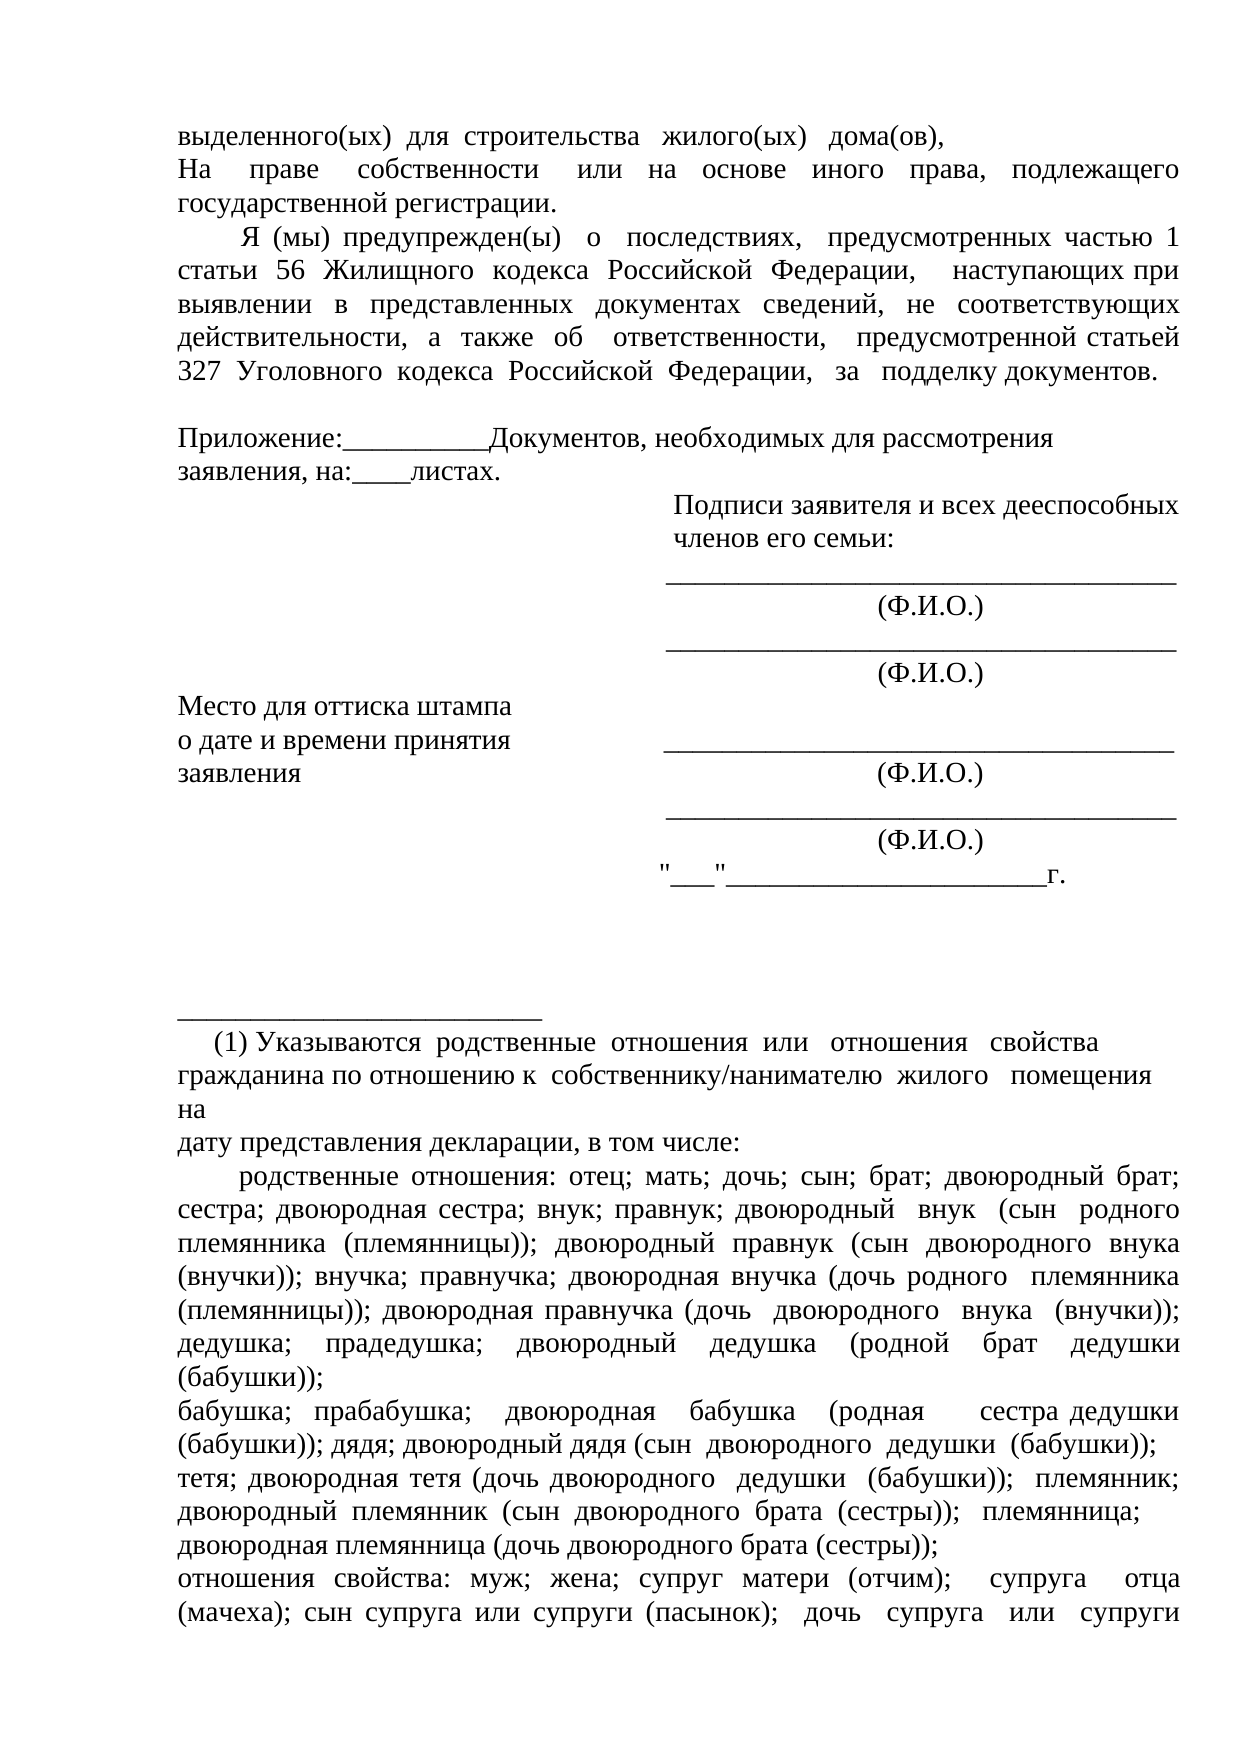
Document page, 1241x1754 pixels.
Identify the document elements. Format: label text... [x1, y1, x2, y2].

text дату представления декларации, в том числе: [177, 1124, 1181, 1158]
text ___________________________________ [177, 789, 1181, 822]
text "___"______________________г. [177, 856, 1181, 889]
text бабушка; прабабушка; двоюродная бабушка (родная сестра дедушки (бабушки)); дядя; двоюродный дядя (сын двоюродного дедушки (бабушки)); [177, 1393, 1181, 1460]
text Место для оттиска штампа [177, 688, 1181, 722]
text двоюродная племянница (дочь двоюродного брата (сестры)); [177, 1527, 1181, 1560]
text (Ф.И.О.) [177, 822, 1181, 856]
text отношения свойства: муж; жена; супруг матери (отчим); супруга отца (мачеха); сын супруга или супруги (пасынок); дочь супруга или супруги [177, 1560, 1181, 1627]
text Приложение:__________Документов, необходимых для рассмотрения заявления, на:____листах. [177, 420, 1181, 487]
text заявления (Ф.И.О.) [177, 755, 1181, 789]
text На праве собственности или на основе иного права, подлежащего государственной регистрации. [177, 152, 1181, 219]
text (Ф.И.О.) [177, 588, 1181, 621]
text Я (мы) предупрежден(ы) о последствиях, предусмотренных частью 1 статьи 56 Жилищного кодекса Российской Федерации, наступающих при выявлении в представленных документах сведений, не соответствующих действительности, а также об ответственности, предусмотренной статьей 327 Уголовного кодекса Российской Федерации, за подделку документов. [177, 219, 1181, 386]
text гражданина по отношению к собственнику/нанимателю жилого помещения на [177, 1057, 1181, 1124]
text Подписи заявителя и всех дееспособных [177, 487, 1181, 521]
text родственные отношения: отец; мать; дочь; сын; брат; двоюродный брат; сестра; двоюродная сестра; внук; правнук; двоюродный внук (сын родного племянника (племянницы)); двоюродный правнук (сын двоюродного внука (внучки)); внучка; правнучка; двоюродная внучка (дочь родного племянника (племянницы)); двоюродная правнучка (дочь двоюродного внука (внучки)); дедушка; прадедушка; двоюродный дедушка (родной брат дедушки (бабушки)); [177, 1158, 1181, 1393]
text ___________________________________ [177, 554, 1181, 588]
text о дате и времени принятия ___________________________________ [177, 722, 1181, 755]
text _________________________ [177, 990, 1181, 1024]
text выделенного(ых) для строительства жилого(ых) дома(ов), [177, 118, 1181, 152]
text (Ф.И.О.) [177, 655, 1181, 688]
text (1) Указываются родственные отношения или отношения свойства [177, 1024, 1181, 1057]
text членов его семьи: [177, 521, 1181, 554]
text тетя; двоюродная тетя (дочь двоюродного дедушки (бабушки)); племянник; двоюродный племянник (сын двоюродного брата (сестры)); племянница; [177, 1460, 1181, 1527]
text ___________________________________ [177, 621, 1181, 655]
